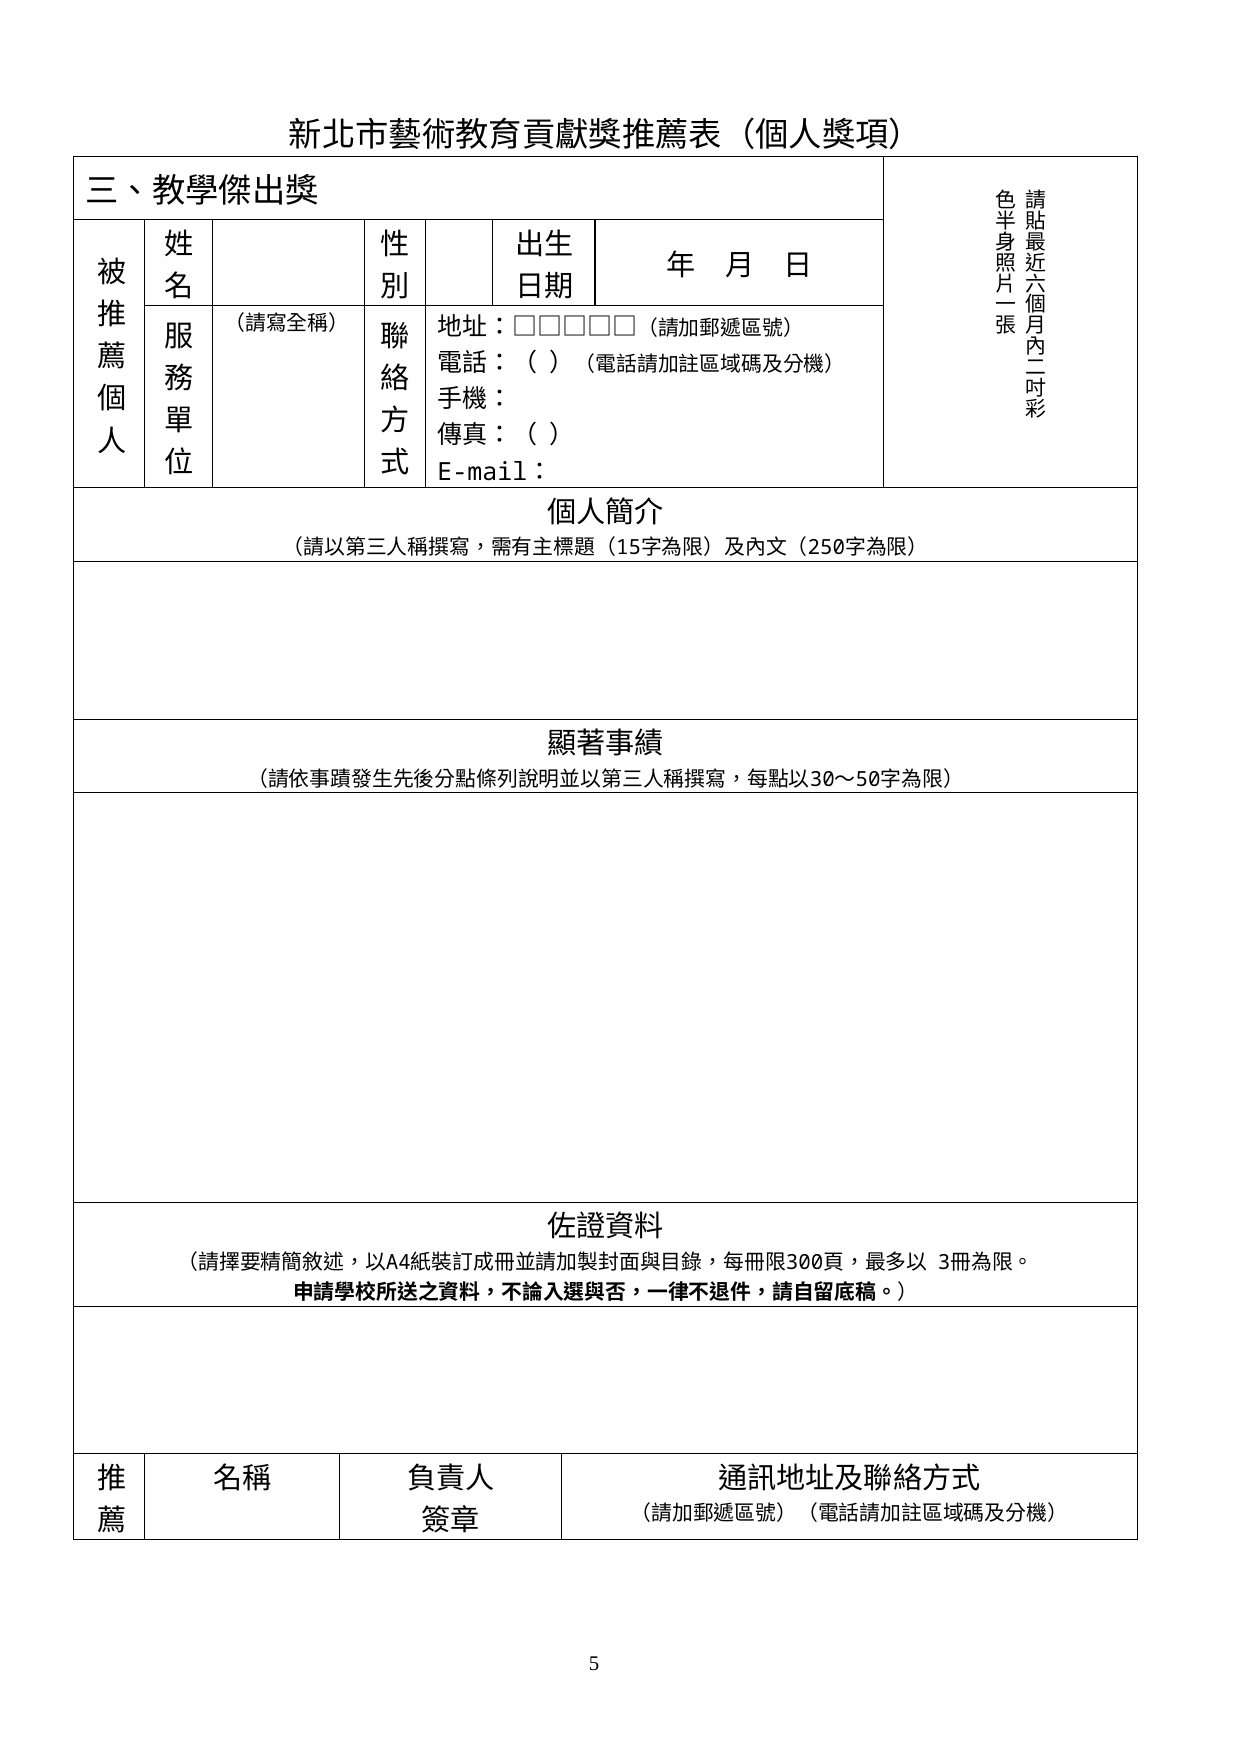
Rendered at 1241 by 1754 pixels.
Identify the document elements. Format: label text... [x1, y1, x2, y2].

table_cell 名稱 [145, 1454, 339, 1539]
table_cell 負責人 簽章 [340, 1454, 561, 1539]
table_cell 服務單位 [145, 306, 212, 487]
table_cell 顯著事績 （請依事蹟發生先後分點條列說明並以第三人稱撰寫，每點以30～50字為限） [74, 720, 1137, 792]
table_cell 個人簡介 （請以第三人稱撰寫，需有主標題（15字為限）及內文（250字為限） [74, 488, 1137, 561]
table_cell [74, 793, 1137, 1202]
table_cell 性別 [365, 220, 425, 305]
table_cell 年 月 日 [596, 220, 883, 305]
table_cell [74, 562, 1137, 718]
table_cell 姓名 [145, 220, 212, 305]
table_cell 推薦 [74, 1454, 144, 1539]
table_cell [884, 219, 1137, 487]
table_cell 被推薦個人 [74, 220, 144, 487]
table_cell [213, 220, 364, 305]
table_cell 通訊地址及聯絡方式 （請加郵遞區號）（電話請加註區域碼及分機） [562, 1454, 1137, 1539]
table_cell 聯絡方式 [365, 306, 425, 487]
table_cell 佐證資料 （請擇要精簡敘述，以A4紙裝訂成冊並請加製封面與目錄，每冊限300頁，最多以 3冊為限。 申請學校所送之資料，不論入選與否，一律不退件，請自留底稿。） [74, 1203, 1137, 1306]
table_header 三、教學傑出獎 [74, 157, 883, 219]
table_header [884, 157, 1137, 443]
table_cell [74, 1307, 1137, 1453]
table_cell （請寫全稱） [213, 306, 364, 487]
table_cell 出生日期 [493, 220, 594, 305]
table_cell [426, 220, 492, 305]
table_cell 地址：□□□□□（請加郵遞區號） 電話：（ ）（電話請加註區域碼及分機） 手機： 傳真：（ ） E-mail： [426, 306, 883, 487]
text 新北市藝術教育貢獻獎推薦表（個人獎項） [118, 108, 1093, 156]
